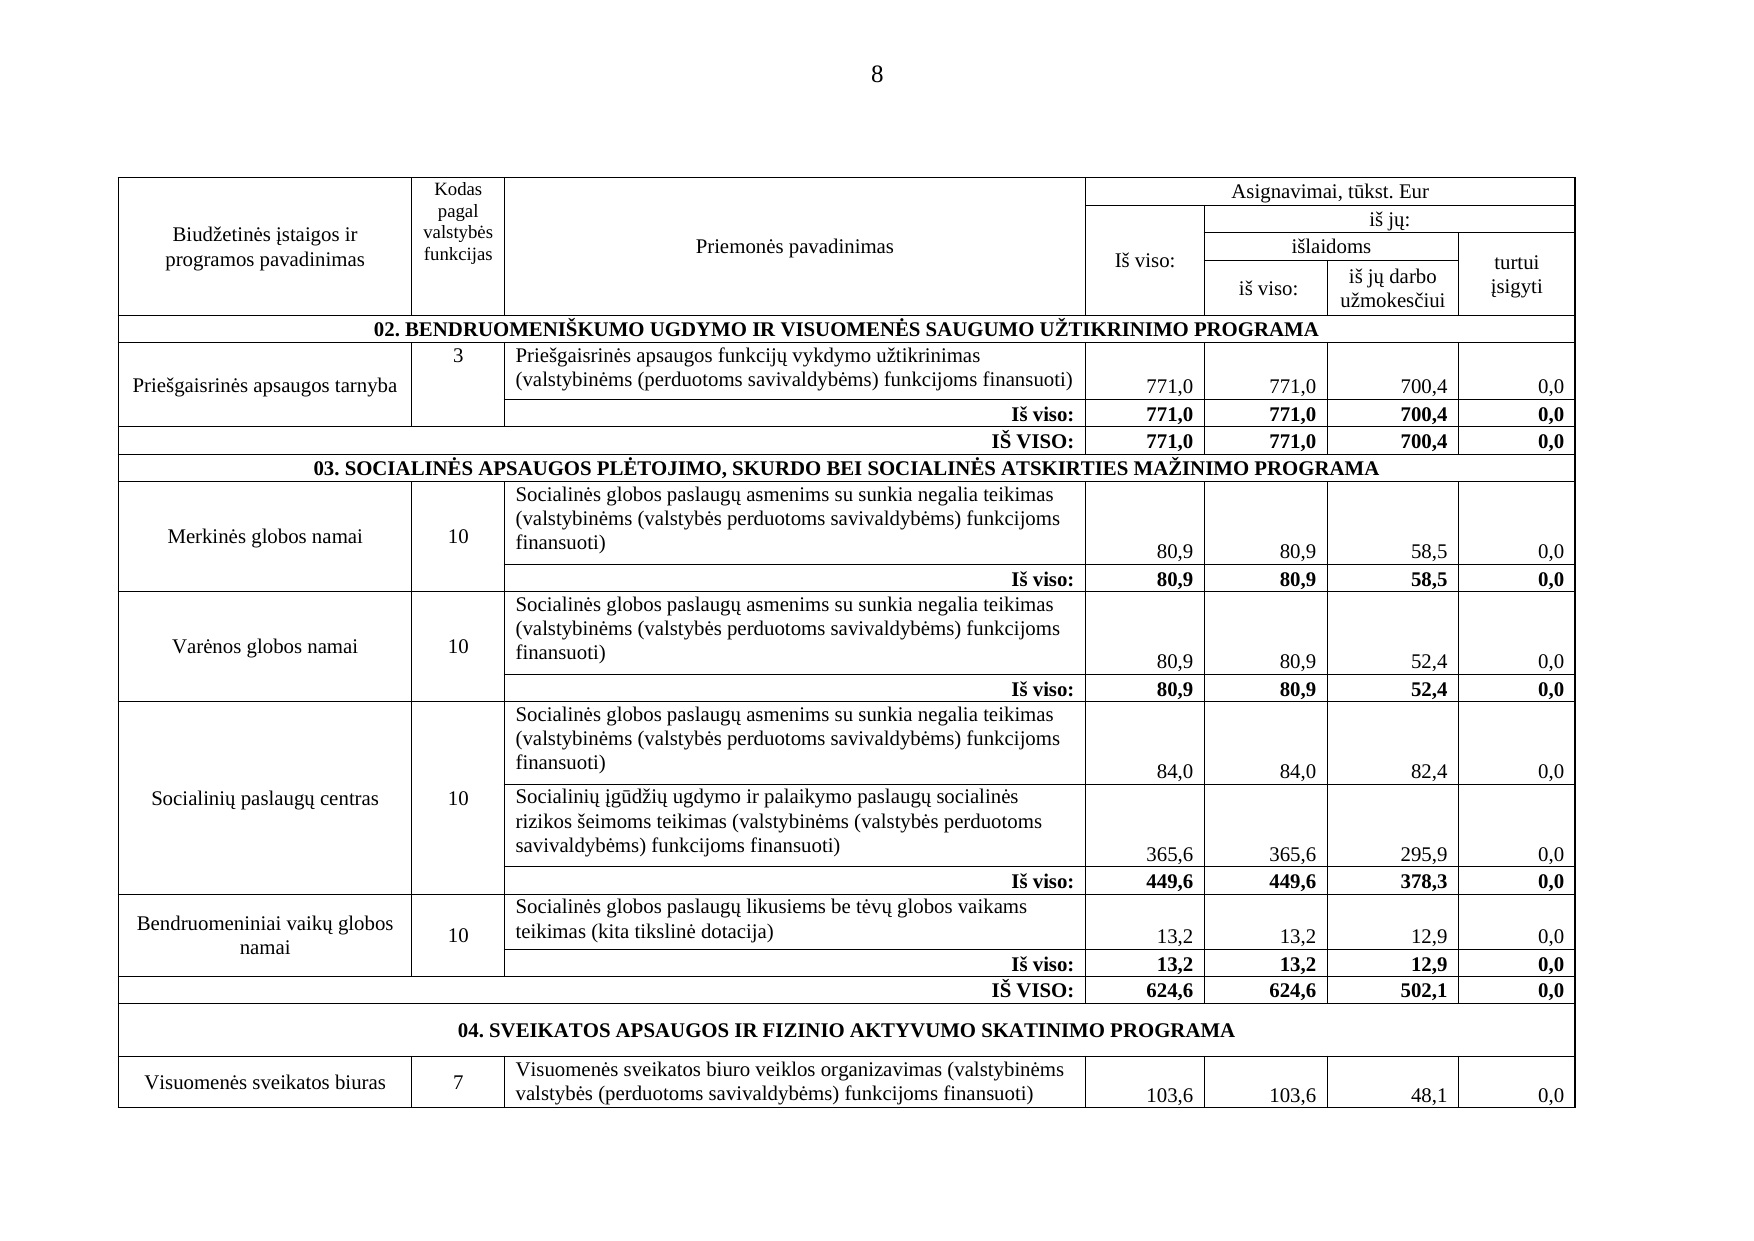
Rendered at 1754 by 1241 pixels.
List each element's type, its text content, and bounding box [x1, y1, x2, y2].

table_cell 80,9 [1086, 675, 1204, 701]
table_cell Iš viso: [1086, 206, 1204, 315]
table_cell 82,4 [1328, 702, 1458, 783]
table_cell 700,4 [1328, 343, 1458, 398]
table_cell iš jų: [1205, 206, 1574, 232]
table_cell Varėnos globos namai [119, 592, 411, 701]
table_cell 02. BENDRUOMENIŠKUMO UGDYMO IR VISUOMENĖS SAUGUMO UŽTIKRINIMO PROGRAMA [119, 316, 1574, 342]
table_cell 10 [412, 895, 504, 976]
table_cell 10 [412, 482, 504, 591]
table_cell 502,1 [1328, 977, 1458, 1002]
table_cell 52,4 [1328, 592, 1458, 673]
table_cell 84,0 [1205, 702, 1327, 783]
table_cell 0,0 [1459, 427, 1574, 453]
table_cell 58,5 [1328, 482, 1458, 563]
table_cell Bendruomeniniai vaikų globos namai [119, 895, 411, 976]
table_cell 0,0 [1459, 565, 1574, 591]
table_cell Socialinės globos paslaugų likusiems be tėvų globos vaikams teikimas (kita tikslinė dotacija) [505, 895, 1085, 948]
table_cell Visuomenės sveikatos biuro veiklos organizavimas (valstybinėms valstybės (perduotoms savivaldybėms) funkcijoms finansuoti) [505, 1057, 1085, 1107]
table_cell 80,9 [1205, 675, 1327, 701]
table_cell 52,4 [1328, 675, 1458, 701]
table_cell Iš viso: [505, 565, 1085, 591]
table_cell IŠ VISO: [119, 977, 1085, 1002]
table_cell 624,6 [1205, 977, 1327, 1002]
table_header Asignavimai, tūkst. Eur [1086, 178, 1574, 205]
table_cell 449,6 [1086, 867, 1204, 893]
table_cell 80,9 [1086, 565, 1204, 591]
table_cell 771,0 [1205, 400, 1327, 426]
table_cell Socialinės globos paslaugų asmenims su sunkia negalia teikimas (valstybinėms (valstybės perduotoms savivaldybėms) funkcijoms finansuoti) [505, 702, 1085, 783]
table_cell išlaidoms [1205, 233, 1458, 260]
table_cell 771,0 [1086, 343, 1204, 398]
table_cell Iš viso: [505, 950, 1085, 976]
table_cell 378,3 [1328, 867, 1458, 893]
table_cell 0,0 [1459, 1057, 1574, 1107]
table_cell 80,9 [1205, 565, 1327, 591]
table_cell 0,0 [1459, 482, 1574, 563]
table_cell Merkinės globos namai [119, 482, 411, 591]
table_cell Socialinių paslaugų centras [119, 702, 411, 893]
table_cell 48,1 [1328, 1057, 1458, 1107]
table_cell Iš viso: [505, 675, 1085, 701]
table_cell Socialinės globos paslaugų asmenims su sunkia negalia teikimas (valstybinėms (valstybės perduotoms savivaldybėms) funkcijoms finansuoti) [505, 482, 1085, 563]
table_cell 0,0 [1459, 785, 1574, 866]
table_cell Socialinės globos paslaugų asmenims su sunkia negalia teikimas (valstybinėms (valstybės perduotoms savivaldybėms) funkcijoms finansuoti) [505, 592, 1085, 673]
table_cell 103,6 [1086, 1057, 1204, 1107]
table_cell 0,0 [1459, 702, 1574, 783]
table_cell 13,2 [1086, 950, 1204, 976]
table_cell 84,0 [1086, 702, 1204, 783]
table_cell iš viso: [1205, 261, 1327, 315]
table_cell 7 [412, 1057, 504, 1107]
table_cell 04. SVEIKATOS APSAUGOS IR FIZINIO AKTYVUMO SKATINIMO PROGRAMA [119, 1004, 1574, 1056]
table_header Priemonės pavadinimas [505, 178, 1085, 315]
table_cell 0,0 [1459, 343, 1574, 398]
table_cell 365,6 [1086, 785, 1204, 866]
table_cell 13,2 [1086, 895, 1204, 948]
table_cell 700,4 [1328, 400, 1458, 426]
table_cell 0,0 [1459, 592, 1574, 673]
table_cell 0,0 [1459, 867, 1574, 893]
table_header Kodas pagal valstybės funkcijas [412, 178, 504, 315]
table_cell turtui įsigyti [1459, 233, 1574, 315]
table_cell Socialinių įgūdžių ugdymo ir palaikymo paslaugų socialinės rizikos šeimoms teikimas (valstybinėms (valstybės perduotoms savivaldybėms) funkcijoms finansuoti) [505, 785, 1085, 866]
table_cell 0,0 [1459, 400, 1574, 426]
table_cell iš jų darbo užmokesčiui [1328, 261, 1458, 315]
table_cell 0,0 [1459, 675, 1574, 701]
table_cell 0,0 [1459, 895, 1574, 948]
table_cell 771,0 [1086, 400, 1204, 426]
table_cell 103,6 [1205, 1057, 1327, 1107]
table_cell 80,9 [1205, 592, 1327, 673]
table_cell 80,9 [1086, 482, 1204, 563]
table_cell 80,9 [1205, 482, 1327, 563]
table_cell IŠ VISO: [119, 427, 1085, 453]
table_cell 58,5 [1328, 565, 1458, 591]
table_cell 10 [412, 702, 504, 893]
table_cell 449,6 [1205, 867, 1327, 893]
table_cell 12,9 [1328, 895, 1458, 948]
table_cell 624,6 [1086, 977, 1204, 1002]
table_header Biudžetinės įstaigos ir programos pavadinimas [119, 178, 411, 315]
table_cell Iš viso: [505, 400, 1085, 426]
table_cell 365,6 [1205, 785, 1327, 866]
table_cell 10 [412, 592, 504, 701]
table_cell 03. SOCIALINĖS APSAUGOS PLĖTOJIMO, SKURDO BEI SOCIALINĖS ATSKIRTIES MAŽINIMO PROGRAMA [119, 455, 1574, 481]
table_cell 0,0 [1459, 950, 1574, 976]
table_cell Iš viso: [505, 867, 1085, 893]
table_cell 771,0 [1205, 427, 1327, 453]
table_cell 13,2 [1205, 950, 1327, 976]
table_cell Priešgaisrinės apsaugos tarnyba [119, 343, 411, 426]
table_cell 12,9 [1328, 950, 1458, 976]
table_cell 13,2 [1205, 895, 1327, 948]
table_cell 771,0 [1205, 343, 1327, 398]
table_cell 3 [412, 343, 504, 426]
table_cell 0,0 [1459, 977, 1574, 1002]
table_cell 80,9 [1086, 592, 1204, 673]
table_cell 771,0 [1086, 427, 1204, 453]
table_cell 700,4 [1328, 427, 1458, 453]
table_cell Visuomenės sveikatos biuras [119, 1057, 411, 1107]
table_cell 295,9 [1328, 785, 1458, 866]
table_cell Priešgaisrinės apsaugos funkcijų vykdymo užtikrinimas (valstybinėms (perduotoms savivaldybėms) funkcijoms finansuoti) [505, 343, 1085, 398]
